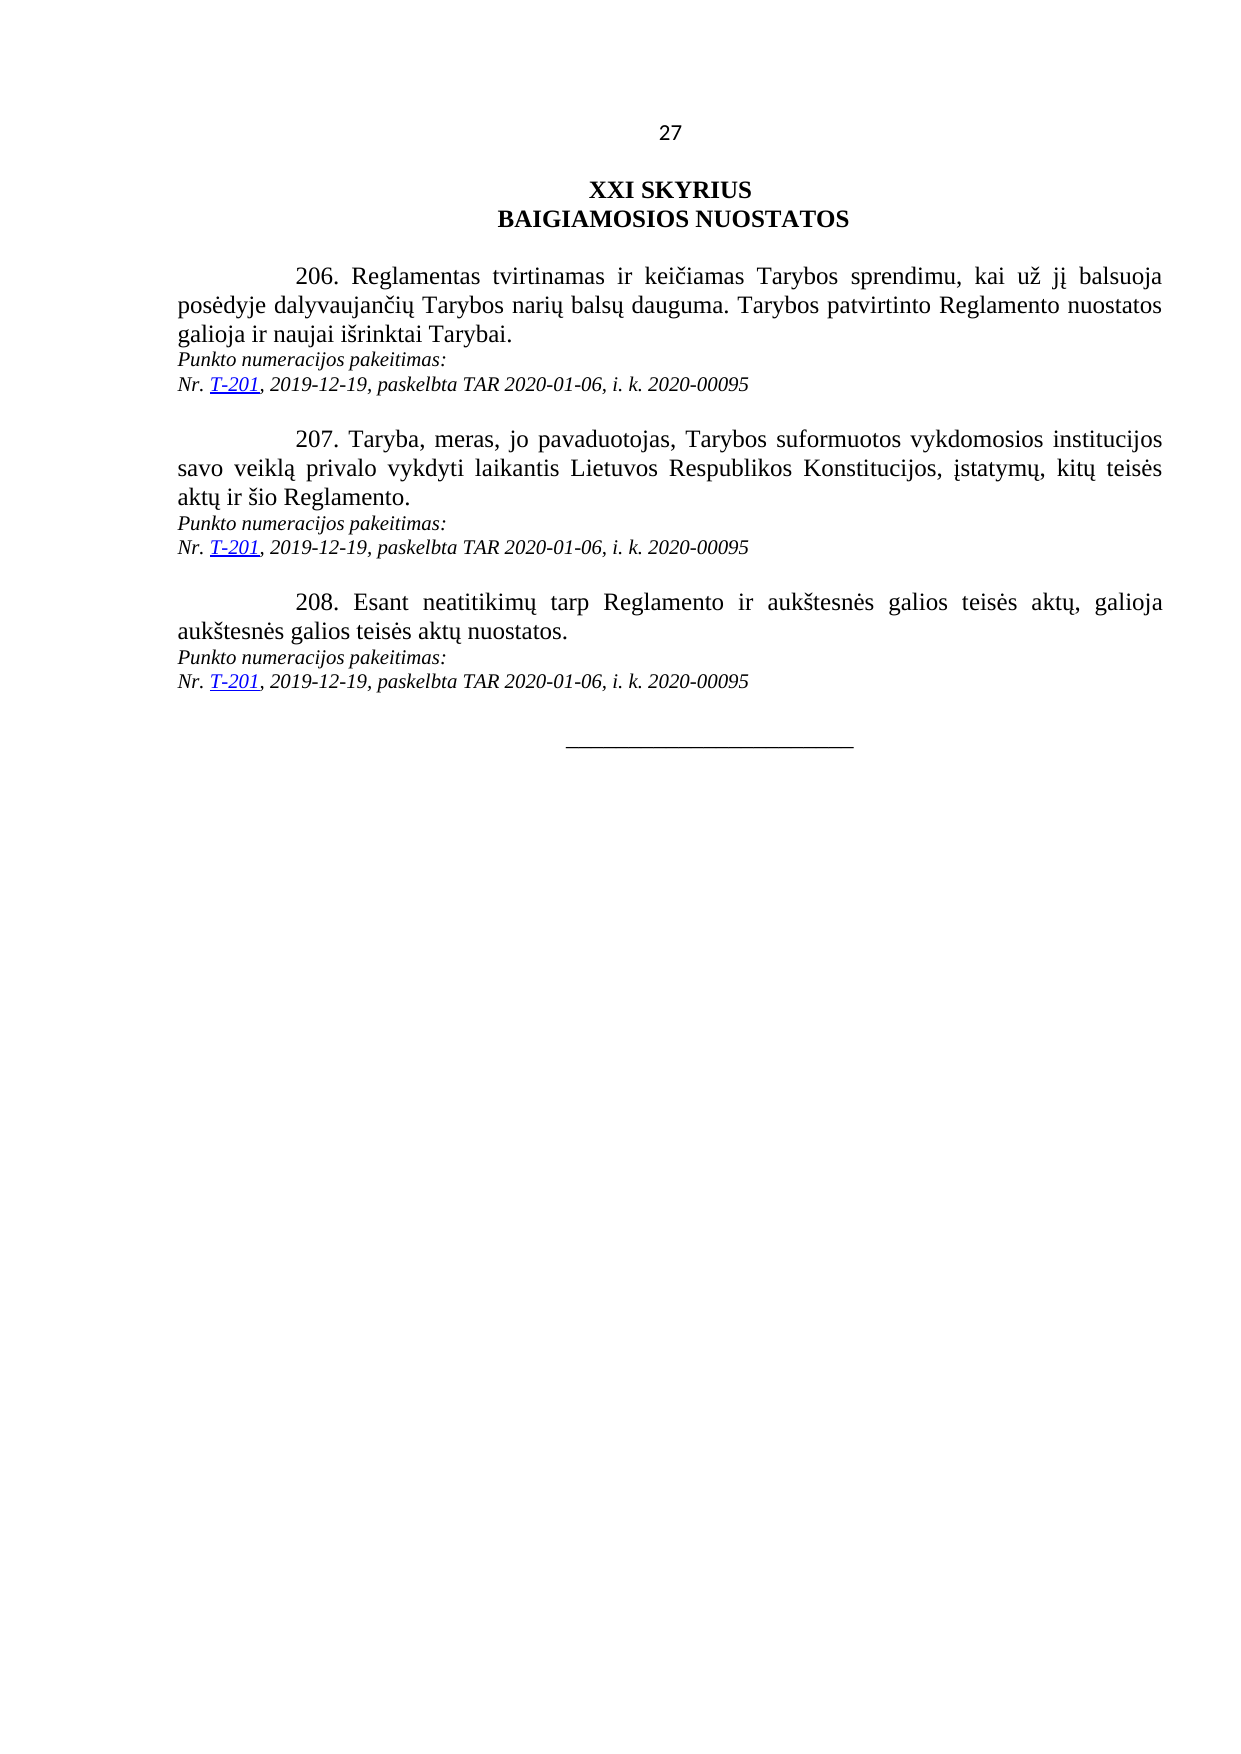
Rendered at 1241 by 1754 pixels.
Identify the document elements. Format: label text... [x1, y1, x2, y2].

text Punkto numeracijos pakeitimas: [177, 347, 1163, 371]
text 206. Reglamentas tvirtinamas ir keičiamas Tarybos sprendimu, kai už jį balsuoja posėdyje dalyvaujančių Tarybos narių balsų dauguma. Tarybos patvirtinto Reglamento nuostatos galioja ir naujai išrinktai Tarybai. [177, 261, 1163, 347]
text Nr. T-201, 2019-12-19, paskelbta TAR 2020-01-06, i. k. 2020-00095 [177, 669, 1163, 693]
text Punkto numeracijos pakeitimas: [177, 645, 1163, 669]
text Punkto numeracijos pakeitimas: [177, 511, 1163, 534]
text BAIGIAMOSIOS NUOSTATOS [177, 204, 1163, 232]
text Nr. T-201, 2019-12-19, paskelbta TAR 2020-01-06, i. k. 2020-00095 [177, 534, 1163, 559]
text XXI SKYRIUS [177, 175, 1163, 204]
text 208. Esant neatitikimų tarp Reglamento ir aukštesnės galios teisės aktų, galioja aukštesnės galios teisės aktų nuostatos. [177, 587, 1163, 645]
text 207. Taryba, meras, jo pavaduotojas, Tarybos suformuotos vykdomosios institucijos savo veiklą privalo vykdyti laikantis Lietuvos Respublikos Konstitucijos, įstatymų, kitų teisės aktų ir šio Reglamento. [177, 424, 1163, 511]
text Nr. T-201, 2019-12-19, paskelbta TAR 2020-01-06, i. k. 2020-00095 [177, 371, 1163, 396]
text _______________________ [448, 722, 1163, 751]
